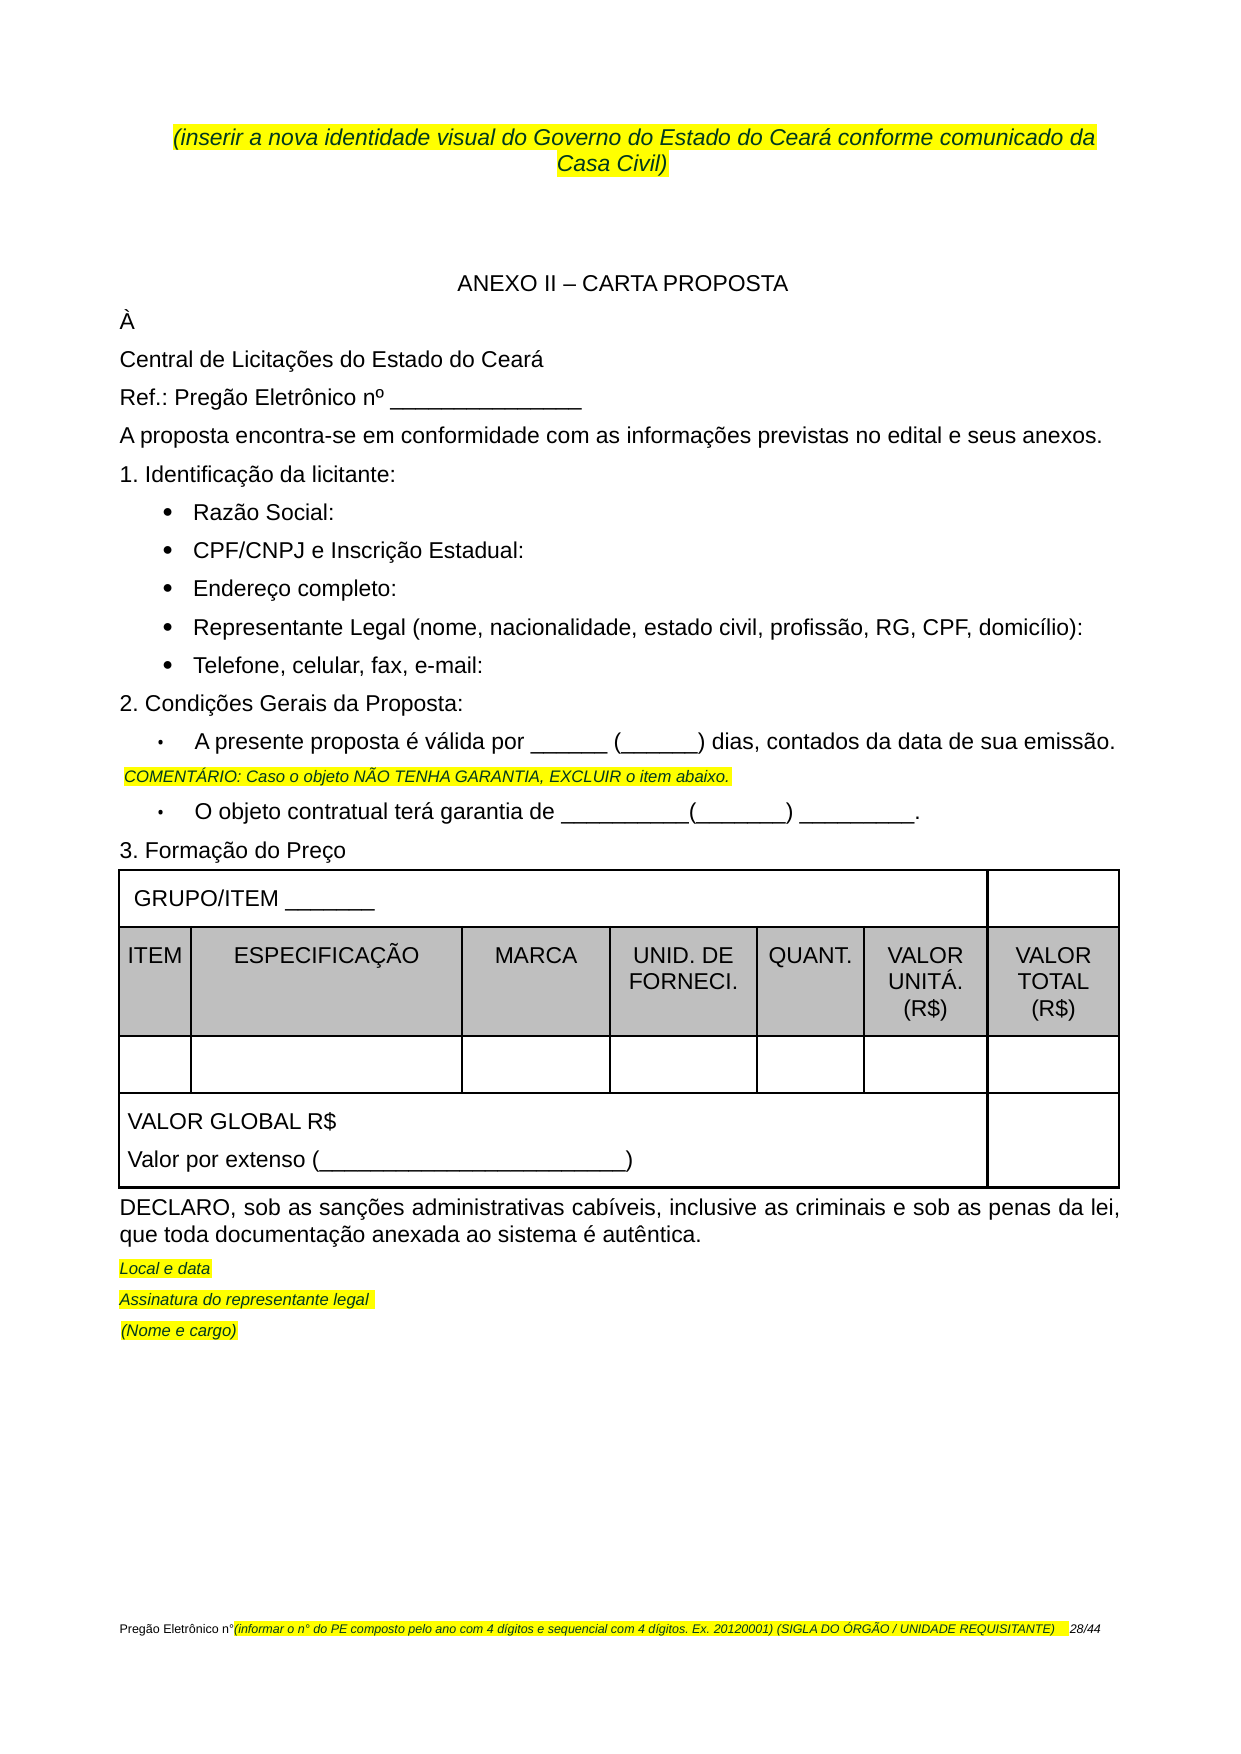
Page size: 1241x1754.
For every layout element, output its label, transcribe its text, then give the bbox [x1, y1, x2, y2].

table_cell [463, 1037, 609, 1092]
table_cell [758, 1037, 863, 1092]
text Ref.: Pregão Eletrônico nº _______________ [119, 384, 1121, 411]
list Endereço completo: [163, 575, 1121, 602]
table_cell [611, 1037, 756, 1092]
list CPF/CNPJ e Inscrição Estadual: [163, 537, 1121, 563]
text Local e data [119, 1259, 1121, 1278]
table_cell [865, 1037, 986, 1092]
list O objeto contratual terá garantia de __________(_______) _________. [157, 798, 1121, 825]
list Razão Social: [163, 499, 1121, 525]
text À [119, 308, 1121, 334]
text 1. Identificação da licitante: [119, 461, 1121, 487]
table_cell [120, 1037, 190, 1092]
table_cell ESPECIFICAÇÃO [192, 928, 461, 1035]
table_cell ITEM [120, 928, 190, 1035]
table_cell UNID. DE FORNECI. [611, 928, 756, 1035]
text ANEXO II – CARTA PROPOSTA [119, 269, 1121, 296]
text 3. Formação do Preço [119, 837, 1121, 863]
text (Nome e cargo) [121, 1321, 1121, 1340]
text A proposta encontra-se em conformidade com as informações previstas no edital e seus anexos. [119, 422, 1121, 449]
table_cell VALOR UNITÁ. (R$) [865, 928, 986, 1035]
list Representante Legal (nome, nacionalidade, estado civil, profissão, RG, CPF, domicílio): [163, 614, 1121, 640]
table_header GRUPO/ITEM _______ [120, 871, 986, 926]
text DECLARO, sob as sanções administrativas cabíveis, inclusive as criminais e sob as penas da lei, que toda documentação anexada ao sistema é autêntica. [119, 1194, 1121, 1247]
table_cell VALOR GLOBAL R$ Valor por extenso (________________________) [120, 1094, 986, 1186]
text 2. Condições Gerais da Proposta: [119, 690, 1121, 716]
text COMENTÁRIO: Caso o objeto NÃO TENHA GARANTIA, EXCLUIR o item abaixo. [119, 767, 1121, 786]
table_cell VALOR TOTAL (R$) [989, 928, 1118, 1035]
list A presente proposta é válida por ______ (______) dias, contados da data de sua emissão. [157, 728, 1121, 755]
list Telefone, celular, fax, e-mail: [163, 652, 1121, 678]
table_cell [192, 1037, 461, 1092]
table_header [989, 871, 1118, 926]
table_cell [989, 1037, 1118, 1092]
table_cell [989, 1094, 1118, 1186]
text Assinatura do representante legal [119, 1290, 1121, 1309]
table_cell MARCA [463, 928, 609, 1035]
table_cell QUANT. [758, 928, 863, 1035]
text Central de Licitações do Estado do Ceará [119, 346, 1121, 372]
